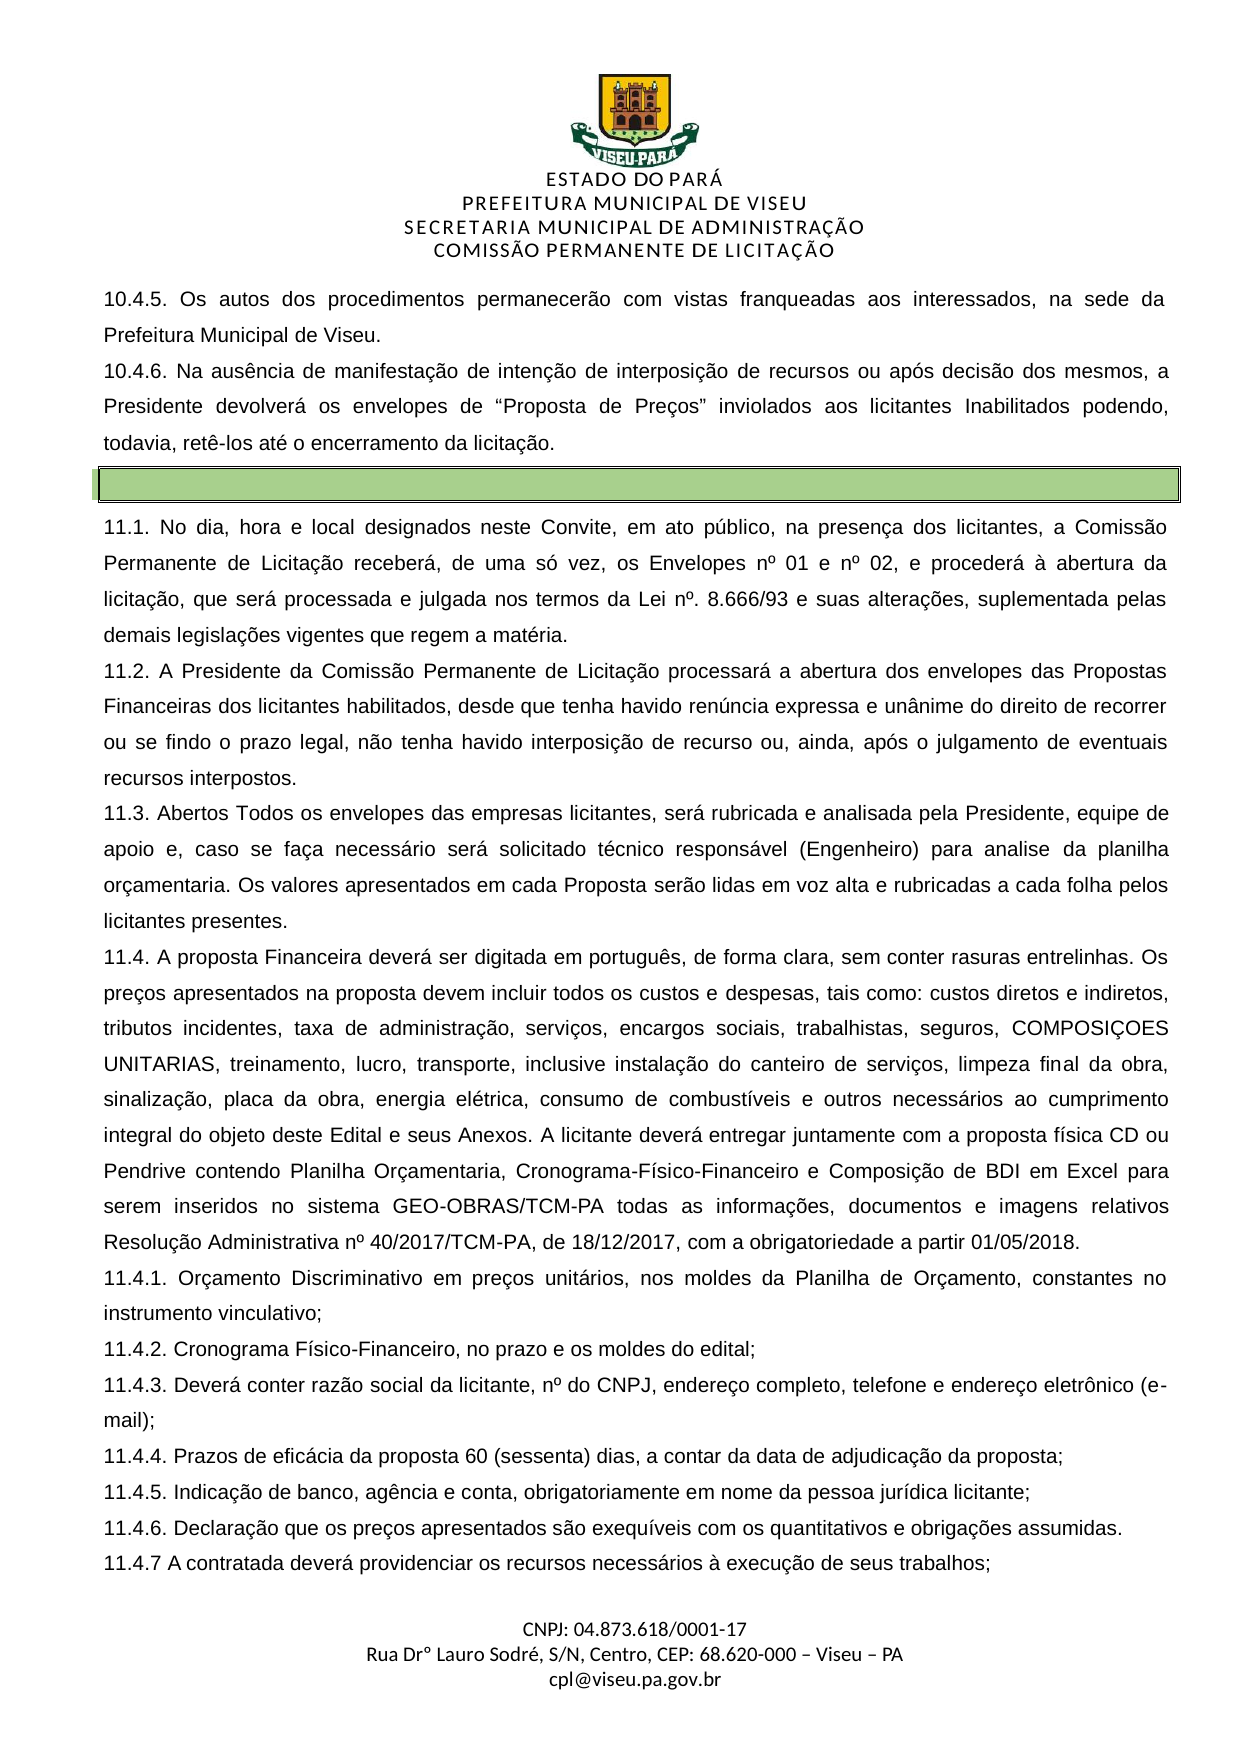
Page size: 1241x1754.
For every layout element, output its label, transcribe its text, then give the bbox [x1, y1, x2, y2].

picture [570, 74, 700, 168]
text 11.4.1. Orçamento Discriminativo em preços unitários, nos moldes da Planilha de Orçamento, constantes no instrumento vinculativo; [103, 1265, 1171, 1325]
text 11.4.4. Prazos de eficácia da proposta 60 (sessenta) dias, a contar da data de adjudicação da proposta; 11.4.5. Indicação de banco, agência e conta, obrigatoriamente em nome da pessoa jurídica licitante; [103, 1444, 1069, 1503]
text 11.4.6. Declaração que os preços apresentados são exequíveis com os quantitativos e obrigações assumidas. 11.4.7 A contratada deverá providenciar os recursos necessários à execução de seus trabalhos; [103, 1516, 1129, 1575]
text 11.4. A proposta Financeira deverá ser digitada em português, de forma clara, sem conter rasuras entrelinhas. Os preços apresentados na proposta devem incluir todos os custos e despesas, tais como: custos diretos e indiretos, tributos incidentes, taxa de administração, serviços, encargos sociais, trabalhistas, seguros, COMPOSIÇOES UNITARIAS, treinamento, lucro, transporte, inclusive instalação do canteiro de serviços, limpeza final da obra, sinalização, placa da obra, energia elétrica, consumo de combustíveis e outros necessários ao cumprimento integral do objeto deste Edital e seus Anexos. A licitante deverá entregar juntamente com a proposta física CD ou Pendrive contendo Planilha Orçamentaria, Cronograma-Físico-Financeiro e Composição de BDI em Excel para serem inseridos no sistema GEO-OBRAS/TCM-PA todas as informações, documentos e imagens relativos Resolução Administrativa nº 40/2017/TCM-PA, de 18/12/2017, com a obrigatoriedade a partir 01/05/2018. [103, 945, 1169, 1254]
text 11.4.3. Deverá conter razão social da licitante, nº do CNPJ, endereço completo, telefone e endereço eletrônico (e-mail); [103, 1373, 1173, 1432]
text 11.3. Abertos Todos os envelopes das empresas licitantes, será rubricada e analisada pela Presidente, equipe de apoio e, caso se faça necessário será solicitado técnico responsável (Engenheiro) para analise da planilha orçamentaria. Os valores apresentados em cada Proposta serão lidas em voz alta e rubricadas a cada folha pelos licitantes presentes. [103, 801, 1169, 933]
text 10.4.5. Os autos dos procedimentos permanecerão com vistas franqueadas aos interessados, na sede da Prefeitura Municipal de Viseu. [103, 287, 1171, 347]
text 11.2. A Presidente da Comissão Permanente de Licitação processará a abertura dos envelopes das Propostas Financeiras dos licitantes habilitados, desde que tenha havido renúncia expressa e unânime do direito de recorrer ou se findo o prazo legal, não tenha havido interposição de recurso ou, ainda, após o julgamento de eventuais recursos interpostos. [103, 658, 1167, 789]
text 11.4.2. Cronograma Físico-Financeiro, no prazo e os moldes do edital; [103, 1337, 1169, 1361]
text SECRETARIA MUNICIPAL DE ADMINISTRAÇÃO COMISSÃO PERMANENTE DE LICITAÇÃO [404, 215, 870, 263]
text 10.4.6. Na ausência de manifestação de intenção de interposição de recursos ou após decisão dos mesmos, a Presidente devolverá os envelopes de “Proposta de Preços” inviolados aos licitantes Inabilitados podendo, todavia, retê-los até o encerramento da licitação. [103, 358, 1169, 454]
text CNPJ: 04.873.618/0001-17 [523, 1616, 1169, 1641]
text ESTADO DO PARÁ PREFEITURA MUNICIPAL DE VISEU [462, 167, 813, 215]
text 11.1. No dia, hora e local designados neste Convite, em ato público, na presença dos licitantes, a Comissão Permanente de Licitação receberá, de uma só vez, os Envelopes nº 01 e nº 02, e procederá à abertura da licitação, que será processada e julgada nos termos da Lei nº. 8.666/93 e suas alterações, suplementada pelas demais legislações vigentes que regem a matéria. [103, 515, 1167, 647]
text Rua Drº Lauro Sodré, S/N, Centro, CEP: 68.620-000 – Viseu – PA cpl@viseu.pa.gov.br [366, 1641, 908, 1692]
